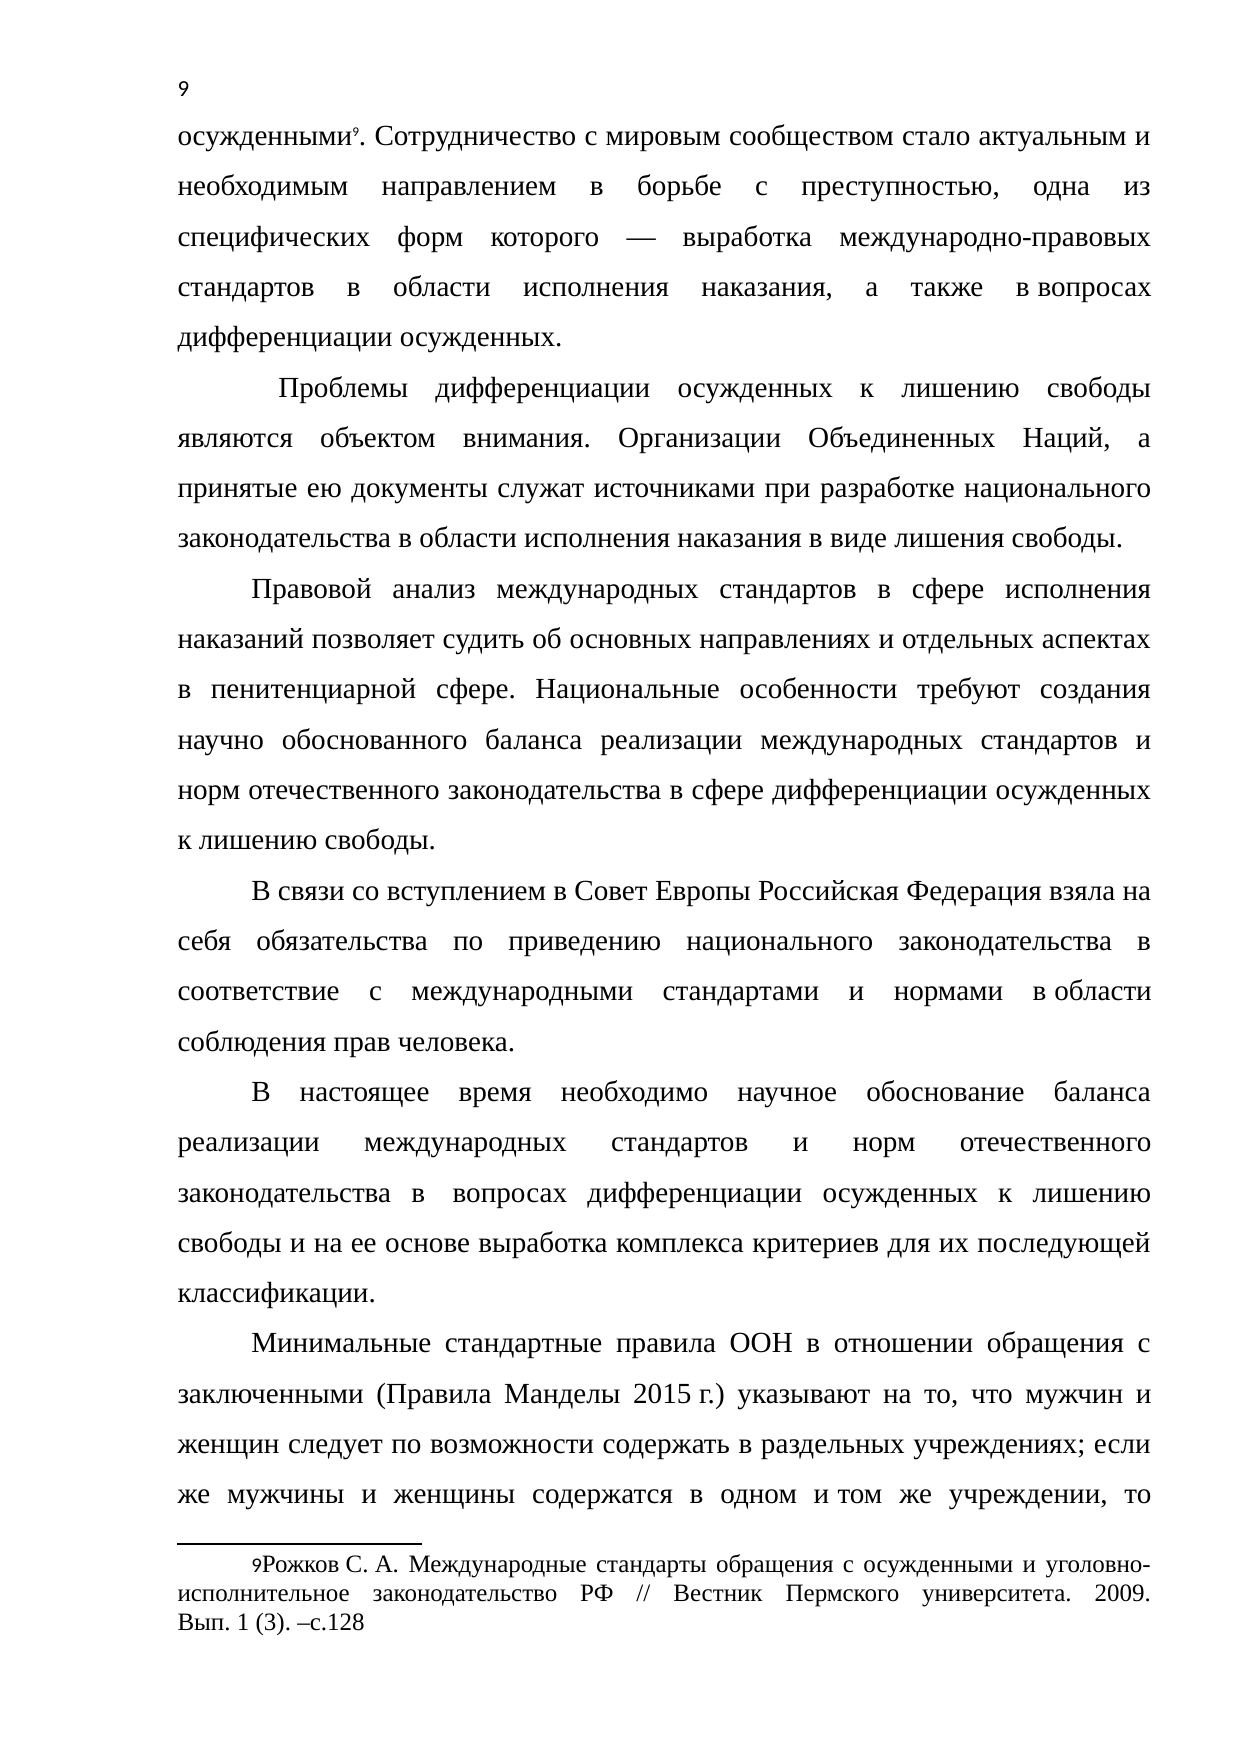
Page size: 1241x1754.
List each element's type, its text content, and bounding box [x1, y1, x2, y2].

text В настоящее время необходимо научное обоснование баланса реализации международных стандартов и норм отечественного законодательства в вопросах дифференциации осужденных к лишению свободы и на ее основе выработка комплекса критериев для их последующей классификации. [177, 1074, 1152, 1309]
text Проблемы дифференциации осужденных к лишению свободы являются объектом внимания. Организации Объединенных Наций, а принятые ею документы служат источниками при разработке национального законодательства в области исполнения наказания в виде лишения свободы. [177, 370, 1152, 554]
text Минимальные стандартные правила ООН в отношении обращения с заключенными (Правила Манделы 2015 г.) указывают на то, что мужчин и женщин следует по возможности содержать в раздельных учреждениях; если же мужчины и женщины содержатся в одном и том же учреждении, то [177, 1326, 1152, 1510]
text В связи со вступлением в Совет Европы Российская Федерация взяла на себя обязательства по приведению национального законодательства в соответствие с международными стандартами и нормами в области соблюдения прав человека. [177, 873, 1152, 1057]
text Правовой анализ международных стандартов в сфере исполнения наказаний позволяет судить об основных направлениях и отдельных аспектах в пенитенциарной сфере. Национальные особенности требуют создания научно обоснованного баланса реализации международных стандартов и норм отечественного законодательства в сфере дифференциации осужденных к лишению свободы. [177, 571, 1152, 856]
text С.А. Рожков отмечал, что до конца 1980-х гг. советская исправительно-трудовая система была закрыта от международных стандартов обращения с осужденными. Сотрудничество с мировым сообществом стало актуальным и необходимым направлением в борьбе с преступностью, одна из специфических форм которого — выработка международно-правовых стандартов в области исполнения наказания, а также в вопросах дифференциации осужденных. [177, 118, 1152, 353]
text Рожков С. А. Международные стандарты обращения с осужденными и уголовно-исполнительное законодательство РФ // Вестник Пермского университета. 2009. Вып. 1 (3). –с.128 [177, 1549, 1152, 1636]
